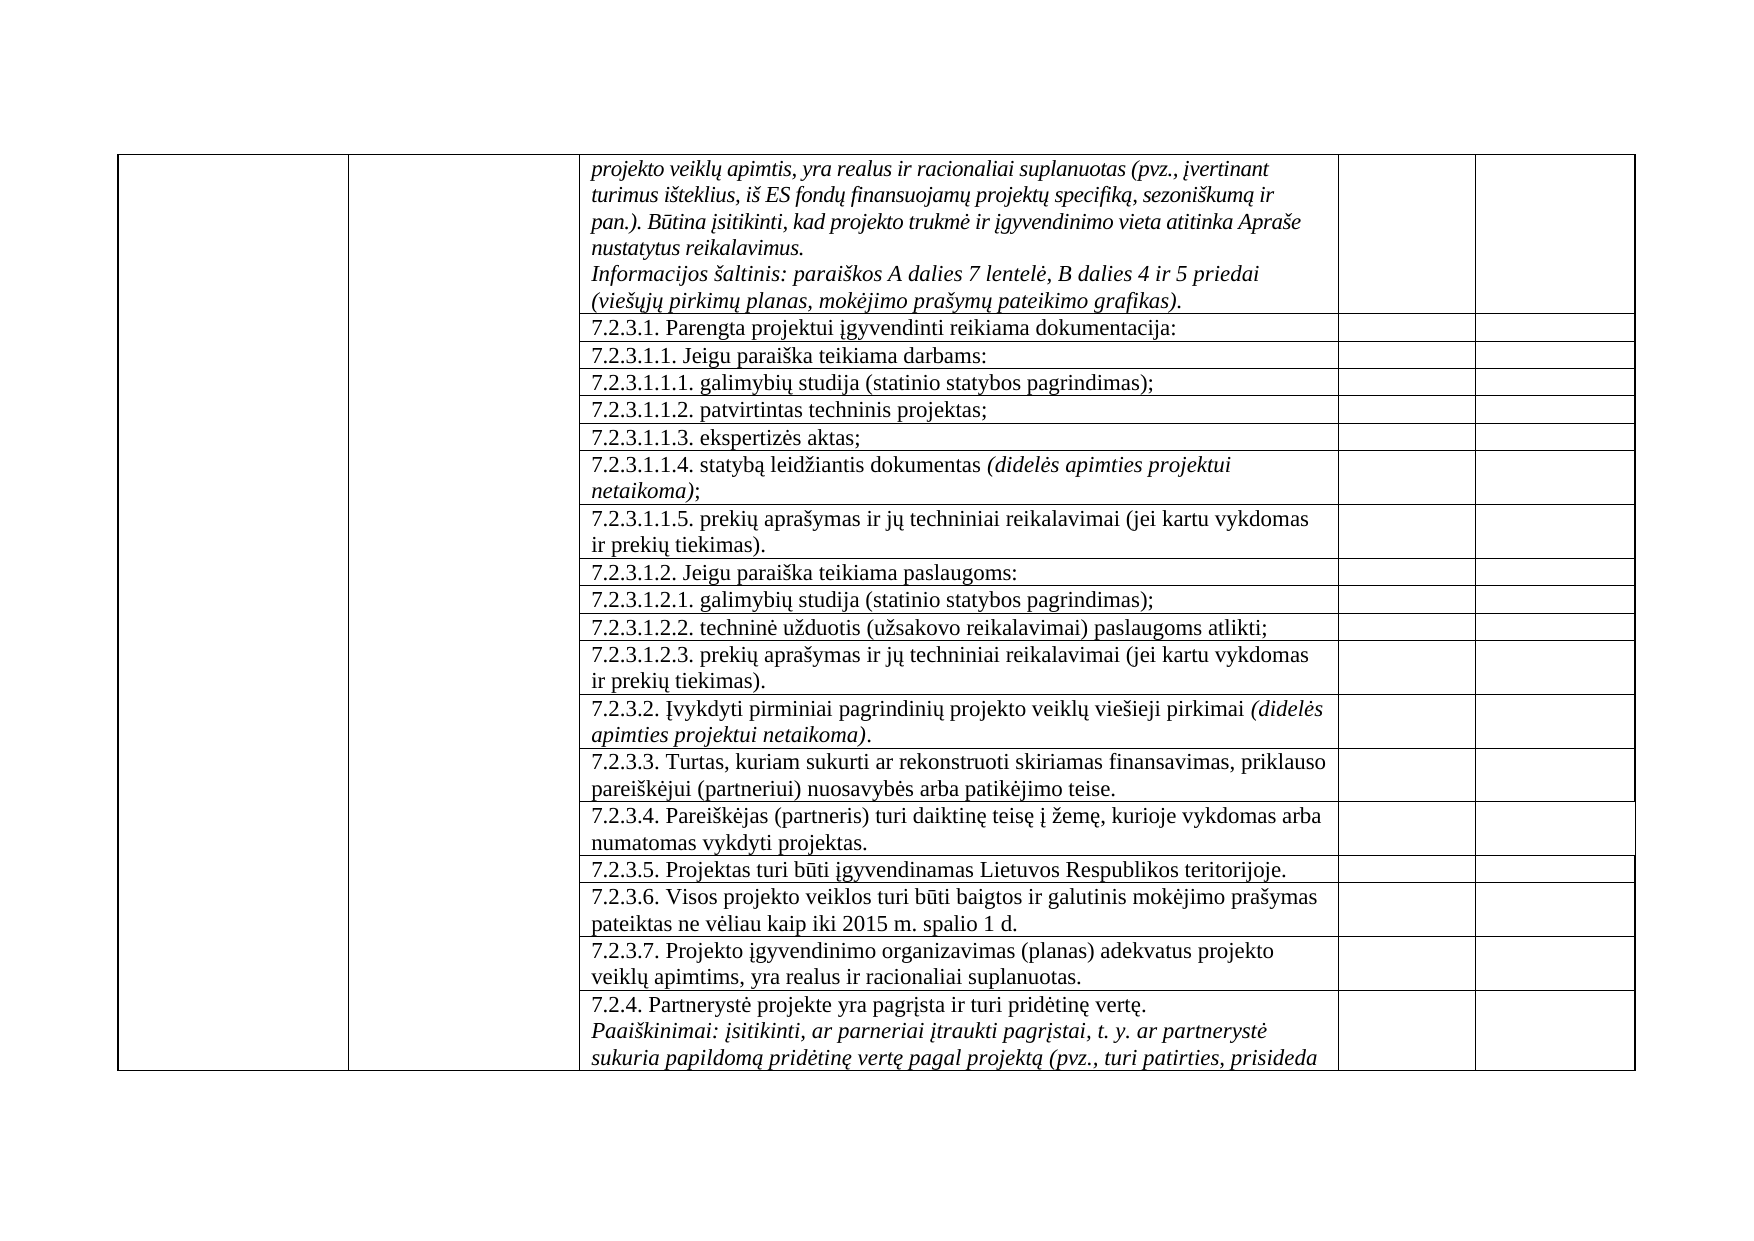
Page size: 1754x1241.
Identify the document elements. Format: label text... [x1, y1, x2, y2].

table_cell [1476, 505, 1634, 558]
table_cell [1339, 937, 1475, 990]
table_cell 7.2.3.1.1. Jeigu paraiška teikiama darbams: [580, 342, 1338, 368]
table_cell 7.2.3.1.2.1. galimybių studija (statinio statybos pagrindimas); [580, 586, 1338, 612]
table_cell [1476, 155, 1634, 313]
table_cell [1339, 586, 1475, 612]
table_cell [1476, 424, 1634, 450]
table_cell [1339, 505, 1475, 558]
table_cell [1476, 614, 1634, 640]
table_cell [1339, 559, 1475, 585]
table_cell [1339, 396, 1475, 423]
table_cell 7.2.3.1.1.1. galimybių studija (statinio statybos pagrindimas); [580, 369, 1338, 395]
table_cell [1476, 802, 1635, 855]
table_cell [1339, 424, 1475, 450]
table_cell 7.2.3.2. Įvykdyti pirminiai pagrindinių projekto veiklų viešieji pirkimai (didelės apimties projektui netaikoma). [580, 695, 1338, 747]
table_cell [1476, 883, 1634, 936]
table_cell [1339, 883, 1475, 936]
table_cell 7.2.3.1.2. Jeigu paraiška teikiama paslaugoms: [580, 559, 1338, 585]
table_cell 7.2.3.1.1.3. ekspertizės aktas; [580, 424, 1338, 450]
table_cell 7.2.3.1.1.4. statybą leidžiantis dokumentas (didelės apimties projektui netaikoma); [580, 451, 1338, 504]
table_cell [1476, 369, 1634, 395]
table_cell [1476, 991, 1634, 1070]
table_cell 7.2.3.4. Pareiškėjas (partneris) turi daiktinę teisę į žemę, kurioje vykdomas arba numatomas vykdyti projektas. [580, 802, 1338, 855]
table_cell [1476, 586, 1634, 612]
table_cell [1476, 314, 1634, 341]
table_cell [1339, 856, 1475, 882]
table_cell [1476, 749, 1634, 801]
table_cell [1339, 641, 1475, 694]
table_cell 7.2.3.7. Projekto įgyvendinimo organizavimas (planas) adekvatus projekto veiklų apimtims, yra realus ir racionaliai suplanuotas. [580, 937, 1338, 990]
table_cell [1339, 155, 1475, 313]
table_cell [1476, 396, 1634, 423]
table_cell 7.2.3.1. Parengta projektui įgyvendinti reikiama dokumentacija: [580, 314, 1338, 341]
table_cell [1339, 314, 1475, 341]
table_cell 7.2.3.1.1.2. patvirtintas techninis projektas; [580, 396, 1338, 423]
table_cell [1339, 749, 1475, 801]
table_cell 7.2.3.3. Turtas, kuriam sukurti ar rekonstruoti skiriamas finansavimas, priklauso pareiškėjui (partneriui) nuosavybės arba patikėjimo teise. [580, 749, 1338, 801]
table_cell 7.2.4. Partnerystė projekte yra pagrįsta ir turi pridėtinę vertę. Paaiškinimai: įsitikinti, ar parneriai įtraukti pagrįstai, t. y. ar partnerystė sukuria papildomą pridėtinę vertę pagal projektą (pvz., turi patirties, prisideda [580, 991, 1338, 1070]
table_cell [1339, 695, 1475, 747]
table_cell [1476, 937, 1634, 990]
table_cell 7.2.3.1.2.2. techninė užduotis (užsakovo reikalavimai) paslaugoms atlikti; [580, 614, 1338, 640]
table_cell [1339, 451, 1475, 504]
table_cell [1339, 342, 1475, 368]
table_cell [1476, 695, 1634, 747]
table_cell [1476, 641, 1634, 694]
table_cell [1339, 369, 1475, 395]
table_cell projekto veiklų apimtis, yra realus ir racionaliai suplanuotas (pvz., įvertinant turimus išteklius, iš ES fondų finansuojamų projektų specifiką, sezoniškumą ir pan.). Būtina įsitikinti, kad projekto trukmė ir įgyvendinimo vieta atitinka Apraše nustatytus reikalavimus. Informacijos šaltinis: paraiškos A dalies 7 lentelė, B dalies 4 ir 5 priedai (viešųjų pirkimų planas, mokėjimo prašymų pateikimo grafikas). [580, 155, 1338, 313]
table_cell [1476, 451, 1634, 504]
table_cell 7.2.3.1.2.3. prekių aprašymas ir jų techniniai reikalavimai (jei kartu vykdomas ir prekių tiekimas). [580, 641, 1338, 694]
table_cell [1476, 856, 1634, 882]
table_cell [1339, 991, 1475, 1070]
table_cell [1339, 802, 1475, 855]
table_cell 7.2.3.6. Visos projekto veiklos turi būti baigtos ir galutinis mokėjimo prašymas pateiktas ne vėliau kaip iki 2015 m. spalio 1 d. [580, 883, 1338, 936]
table_cell [1476, 559, 1634, 585]
table_cell 7.2.3.5. Projektas turi būti įgyvendinamas Lietuvos Respublikos teritorijoje. [580, 856, 1338, 882]
table_cell 7.2.3.1.1.5. prekių aprašymas ir jų techniniai reikalavimai (jei kartu vykdomas ir prekių tiekimas). [580, 505, 1338, 558]
table_cell [349, 155, 579, 1070]
table_cell [1476, 342, 1634, 368]
table_cell [119, 155, 348, 1070]
table_cell [1339, 614, 1475, 640]
